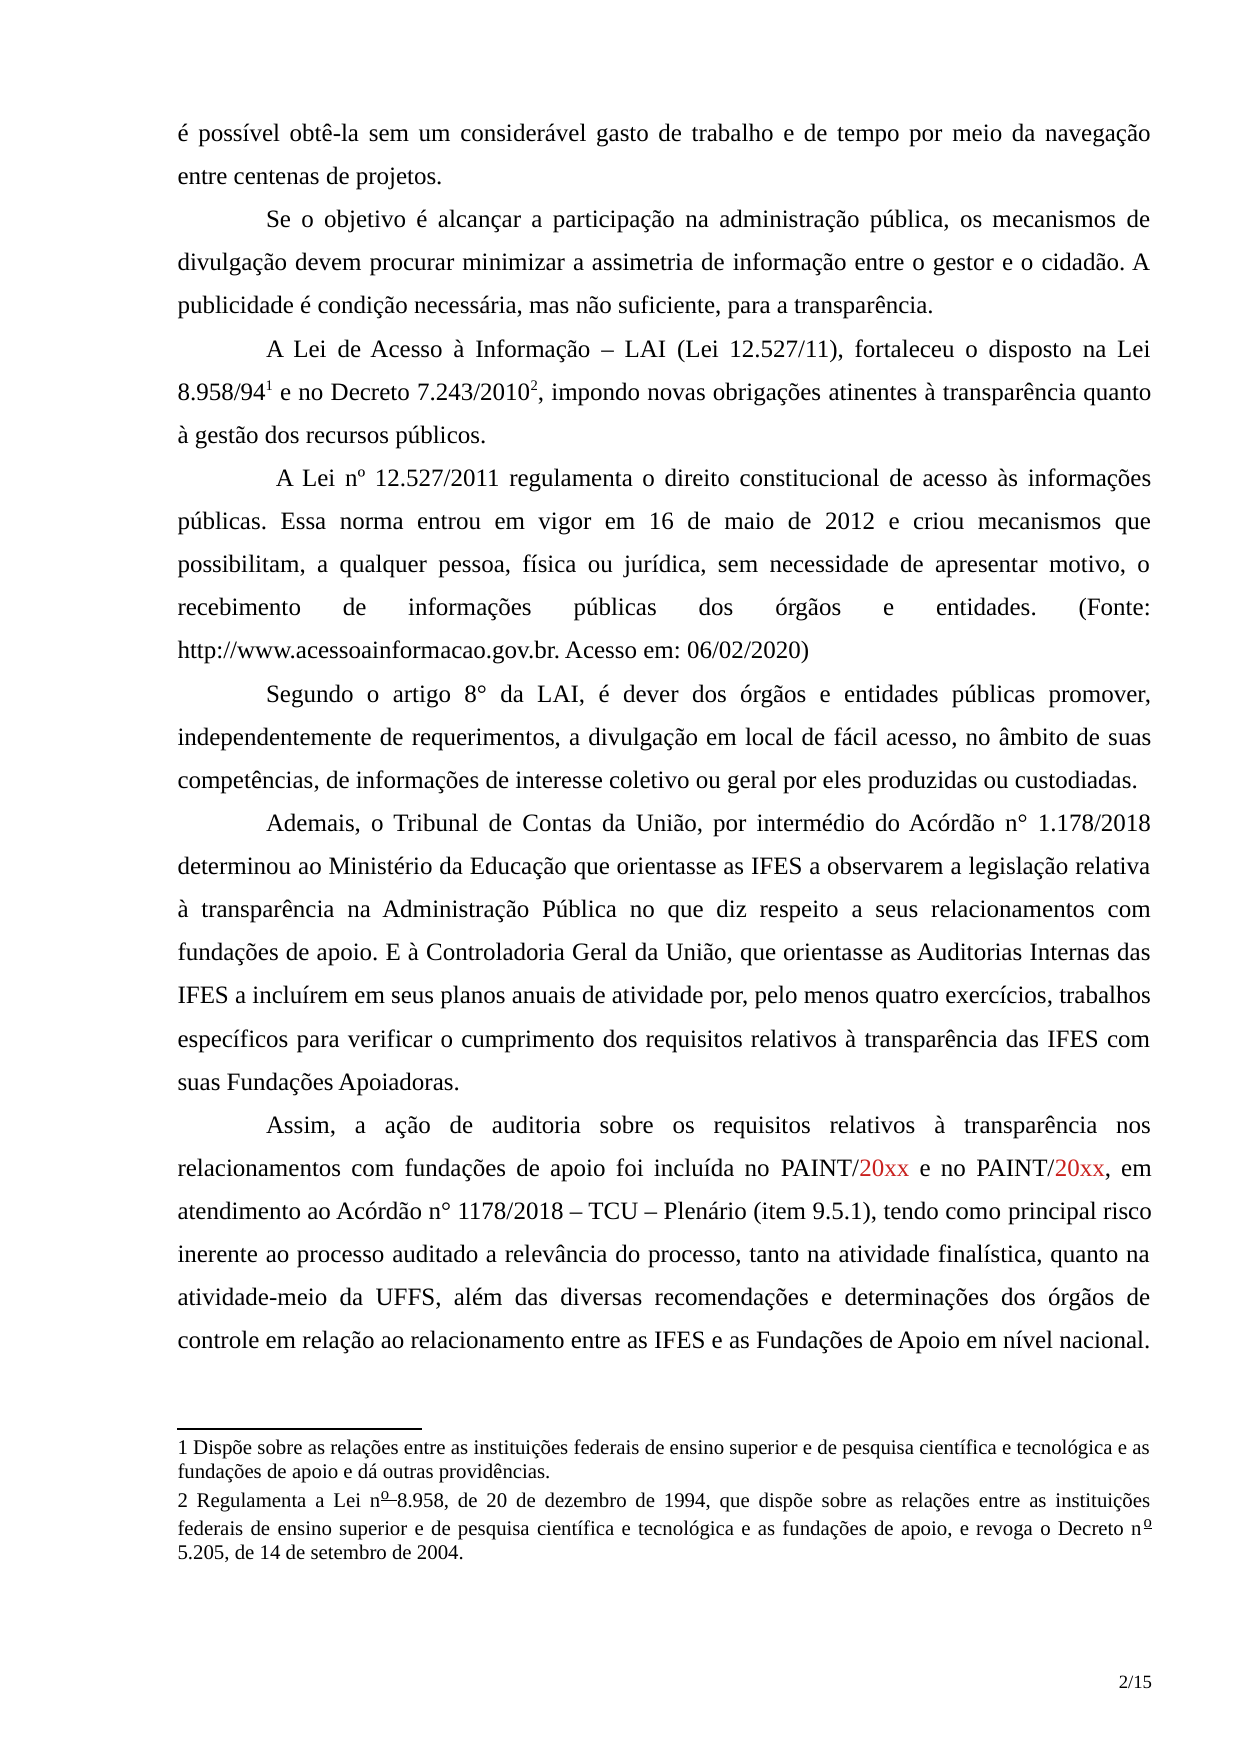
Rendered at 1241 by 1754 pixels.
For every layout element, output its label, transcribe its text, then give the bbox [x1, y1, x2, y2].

text Segundo o artigo 8° da LAI, é dever dos órgãos e entidades públicas promover, independentemente de requerimentos, a divulgação em local de fácil acesso, no âmbito de suas competências, de informações de interesse coletivo ou geral por eles produzidas ou custodiadas. [177, 679, 1152, 794]
text A Lei nº 12.527/2011 regulamenta o direito constitucional de acesso às informações públicas. Essa norma entrou em vigor em 16 de maio de 2012 e criou mecanismos que possibilitam, a qualquer pessoa, física ou jurídica, sem necessidade de apresentar motivo, o recebimento de informações públicas dos órgãos e entidades. (Fonte: http://www.acessoainformacao.gov.br. Acesso em: 06/02/2020) [177, 463, 1152, 664]
text Ademais, o Tribunal de Contas da União, por intermédio do Acórdão n° 1.178/2018 determinou ao Ministério da Educação que orientasse as IFES a observarem a legislação relativa à transparência na Administração Pública no que diz respeito a seus relacionamentos com fundações de apoio. E à Controladoria Geral da União, que orientasse as Auditorias Internas das IFES a incluírem em seus planos anuais de atividade por, pelo menos quatro exercícios, trabalhos específicos para verificar o cumprimento dos requisitos relativos à transparência das IFES com suas Fundações Apoiadoras. [177, 808, 1152, 1096]
text Assim, a ação de auditoria sobre os requisitos relativos à transparência nos relacionamentos com fundações de apoio foi incluída no PAINT/20xx e no PAINT/20xx, em atendimento ao Acórdão n° 1178/2018 – TCU – Plenário (item 9.5.1), tendo como principal risco inerente ao processo auditado a relevância do processo, tanto na atividade finalística, quanto na atividade-meio da UFFS, além das diversas recomendações e determinações dos órgãos de controle em relação ao relacionamento entre as IFES e as Fundações de Apoio em nível nacional. [177, 1110, 1152, 1354]
text Regulamenta a Lei no 8.958, de 20 de dezembro de 1994, que dispõe sobre as relações entre as instituições federais de ensino superior e de pesquisa científica e tecnológica e as fundações de apoio, e revoga o Decreto no 5.205, de 14 de setembro de 2004. [177, 1483, 1152, 1564]
text Se o objetivo é alcançar a participação na administração pública, os mecanismos de divulgação devem procurar minimizar a assimetria de informação entre o gestor e o cidadão. A publicidade é condição necessária, mas não suficiente, para a transparência. [177, 204, 1152, 319]
text A Lei de Acesso à Informação – LAI (Lei 12.527/11), fortaleceu o disposto na Lei 8.958/94 e no Decreto 7.243/2010, impondo novas obrigações atinentes à transparência quanto à gestão dos recursos públicos. [177, 334, 1152, 449]
text é possível obtê-la sem um considerável gasto de trabalho e de tempo por meio da navegação entre centenas de projetos. [177, 118, 1152, 190]
text Dispõe sobre as relações entre as instituições federais de ensino superior e de pesquisa científica e tecnológica e as fundações de apoio e dá outras providências. [177, 1435, 1152, 1483]
